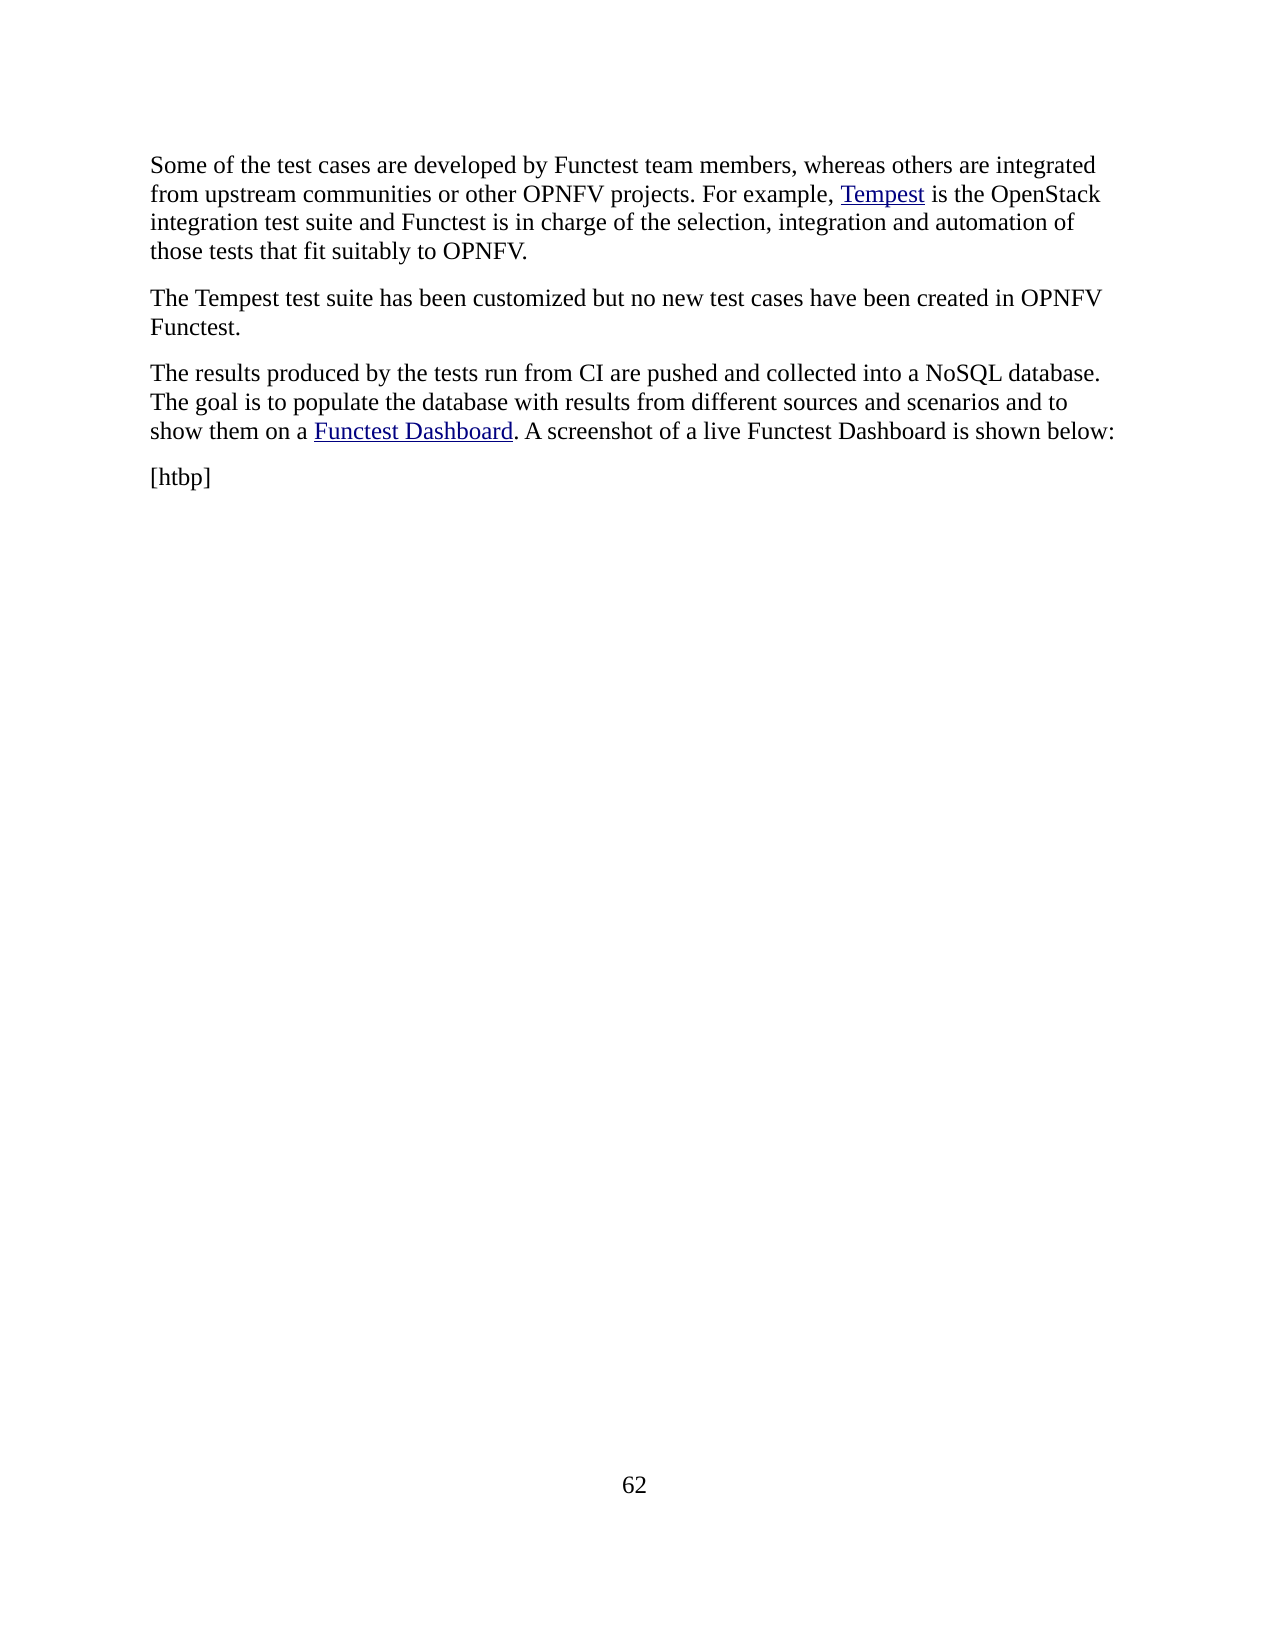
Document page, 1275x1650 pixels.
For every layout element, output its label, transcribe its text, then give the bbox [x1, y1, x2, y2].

text [htbp] [150, 462, 1125, 491]
text The Tempest test suite has been customized but no new test cases have been created in OPNFV Functest. [150, 283, 1125, 340]
text The results produced by the tests run from CI are pushed and collected into a NoSQL database. The goal is to populate the database with results from different sources and scenarios and to show them on a Functest Dashboard. A screenshot of a live Functest Dashboard is shown below: [150, 358, 1125, 444]
text Some of the test cases are developed by Functest team members, whereas others are integrated from upstream communities or other OPNFV projects. For example, Tempest is the OpenStack integration test suite and Functest is in charge of the selection, integration and automation of those tests that fit suitably to OPNFV. [150, 150, 1125, 265]
